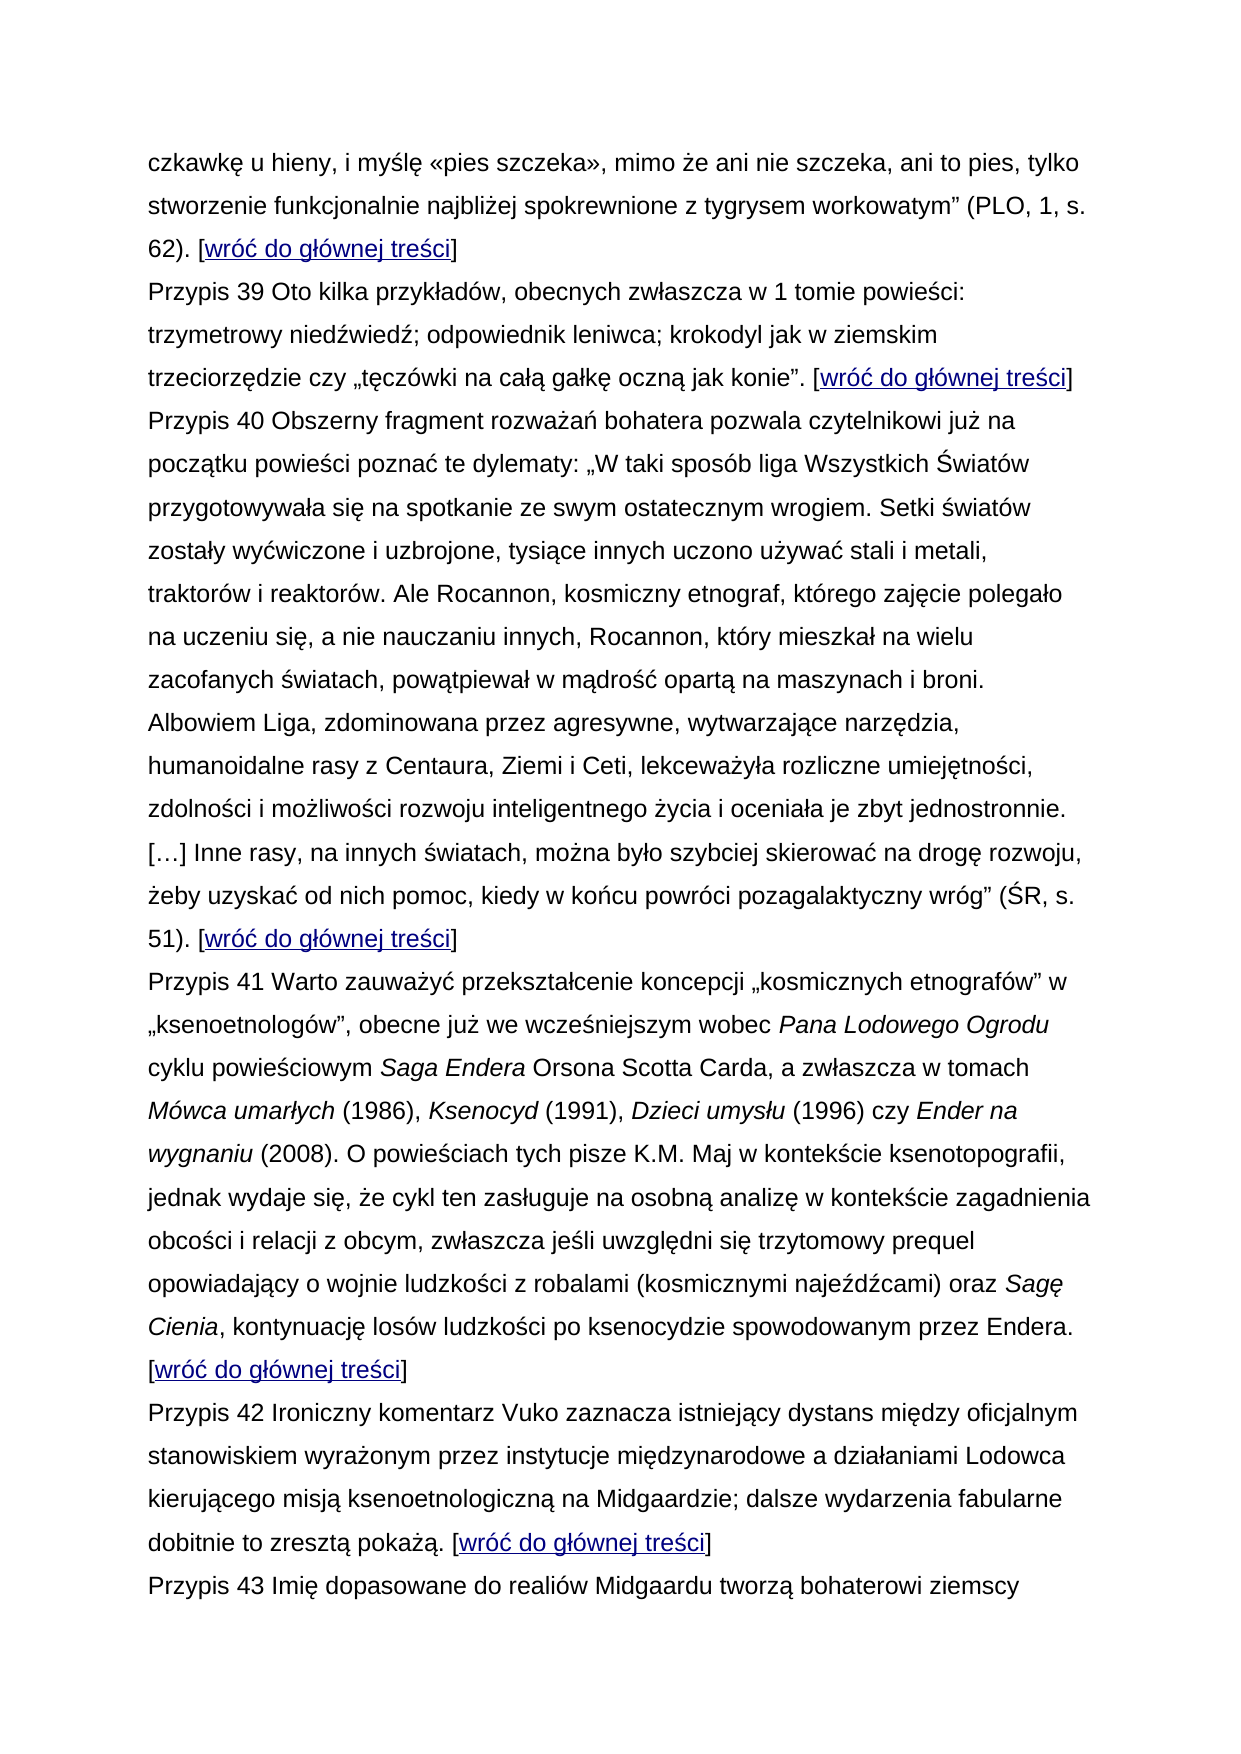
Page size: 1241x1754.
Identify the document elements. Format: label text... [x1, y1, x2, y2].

text Przypis 43 Imię dopasowane do realiów Midgaardu tworzą bohaterowi ziemscy [148, 1571, 1093, 1599]
text Przypis 39 Oto kilka przykładów, obecnych zwłaszcza w 1 tomie powieści: trzymetrowy niedźwiedź; odpowiednik leniwca; krokodyl jak w ziemskim trzeciorzędzie czy „tęczówki na całą gałkę oczną jak konie”. [wróć do głównej treści] [148, 277, 1093, 392]
text Przypis 40 Obszerny fragment rozważań bohatera pozwala czytelnikowi już na początku powieści poznać te dylematy: „W taki sposób liga Wszystkich Światów przygotowywała się na spotkanie ze swym ostatecznym wrogiem. Setki światów zostały wyćwiczone i uzbrojone, tysiące innych uczono używać stali i metali, traktorów i reaktorów. Ale Rocannon, kosmiczny etnograf, którego zajęcie polegało na uczeniu się, a nie nauczaniu innych, Rocannon, który mieszkał na wielu zacofanych światach, powątpiewał w mądrość opartą na maszynach i broni. Albowiem Liga, zdominowana przez agresywne, wytwarzające narzędzia, humanoidalne rasy z Centaura, Ziemi i Ceti, lekceważyła rozliczne umiejętności, zdolności i możliwości rozwoju inteligentnego życia i oceniała je zbyt jednostronnie. […] Inne rasy, na innych światach, można było szybciej skierować na drogę rozwoju, żeby uzyskać od nich pomoc, kiedy w końcu powróci pozagalaktyczny wróg” (ŚR, s. 51). [wróć do głównej treści] [148, 406, 1093, 953]
text Przypis 41 Warto zauważyć przekształcenie koncepcji „kosmicznych etnografów” w „ksenoetnologów”, obecne już we wcześniejszym wobec Pana Lodowego Ogrodu cyklu powieściowym Saga Endera Orsona Scotta Carda, a zwłaszcza w tomach Mówca umarłych (1986), Ksenocyd (1991), Dzieci umysłu (1996) czy Ender na wygnaniu (2008). O powieściach tych pisze K.M. Maj w kontekście ksenotopografii, jednak wydaje się, że cykl ten zasługuje na osobną analizę w kontekście zagadnienia obcości i relacji z obcym, zwłaszcza jeśli uwzględni się trzytomowy prequel opowiadający o wojnie ludzkości z robalami (kosmicznymi najeźdźcami) oraz Sagę Cienia, kontynuację losów ludzkości po ksenocydzie spowodowanym przez Endera. [wróć do głównej treści] [148, 967, 1093, 1384]
text czkawkę u hieny, i myślę «pies szczeka», mimo że ani nie szczeka, ani to pies, tylko stworzenie funkcjonalnie najbliżej spokrewnione z tygrysem workowatym” (PLO, 1, s. 62). [wróć do głównej treści] [148, 148, 1093, 263]
text Przypis 42 Ironiczny komentarz Vuko zaznacza istniejący dystans między oficjalnym stanowiskiem wyrażonym przez instytucje międzynarodowe a działaniami Lodowca kierującego misją ksenoetnologiczną na Midgaardzie; dalsze wydarzenia fabularne dobitnie to zresztą pokażą. [wróć do głównej treści] [148, 1398, 1093, 1556]
